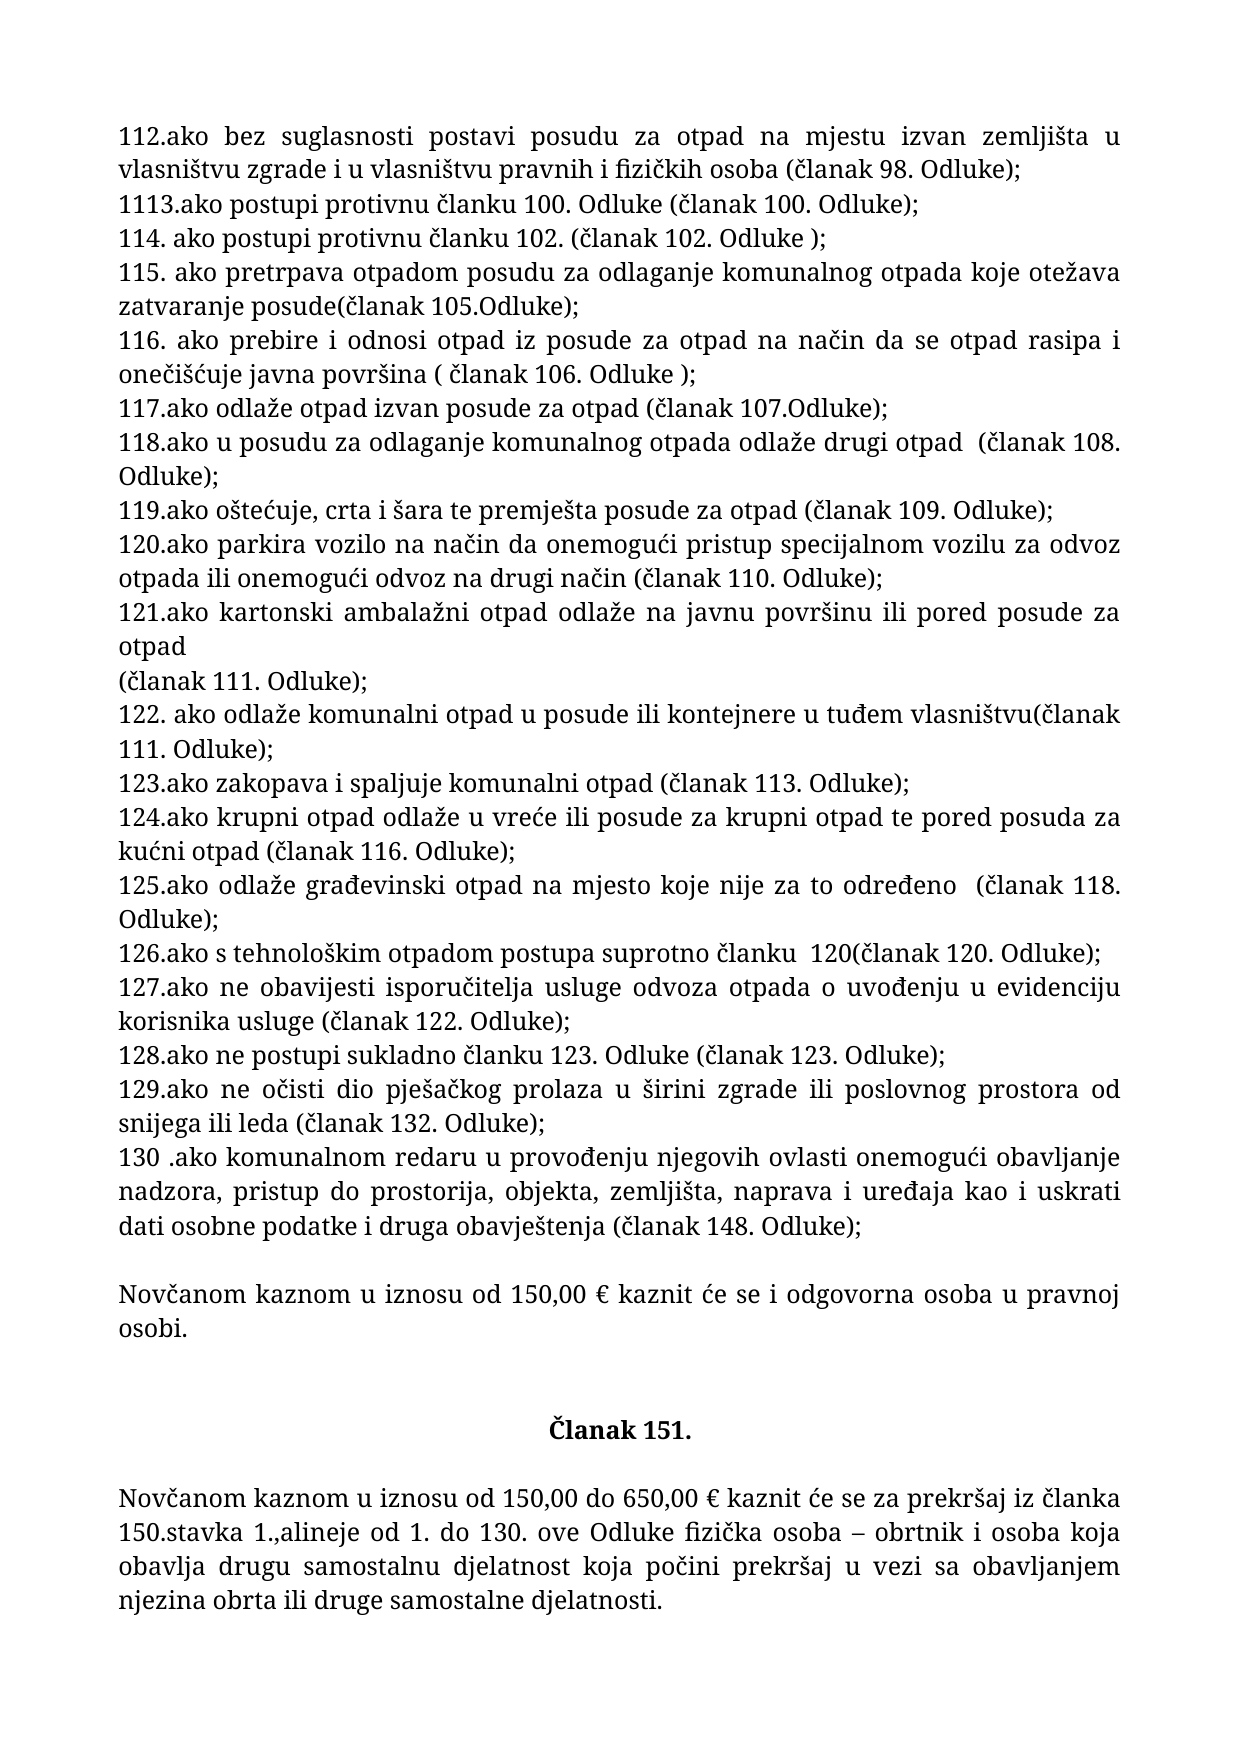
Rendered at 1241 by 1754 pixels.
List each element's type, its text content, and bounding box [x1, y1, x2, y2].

text 128.ako ne postupi sukladno članku 123. Odluke (članak 123. Odluke); [118, 1038, 1122, 1072]
text 124.ako krupni otpad odlaže u vreće ili posude za krupni otpad te pored posuda za kućni otpad (članak 116. Odluke); [118, 799, 1122, 867]
text 123.ako zakopava i spaljuje komunalni otpad (članak 113. Odluke); [118, 765, 1122, 799]
text 117.ako odlaže otpad izvan posude za otpad (članak 107.Odluke); [118, 391, 1122, 425]
text 127.ako ne obavijesti isporučitelja usluge odvoza otpada o uvođenju u evidenciju korisnika usluge (članak 122. Odluke); [118, 970, 1122, 1038]
text 116. ako prebire i odnosi otpad iz posude za otpad na način da se otpad rasipa i onečišćuje javna površina ( članak 106. Odluke ); [118, 322, 1122, 391]
text 121.ako kartonski ambalažni otpad odlaže na javnu površinu ili pored posude za otpad [118, 595, 1122, 663]
text Novčanom kaznom u iznosu od 150,00 do 650,00 € kaznit će se za prekršaj iz članka 150.stavka 1.,alineje od 1. do 130. ove Odluke fizička osoba – obrtnik i osoba koja obavlja drugu samostalnu djelatnost koja počini prekršaj u vezi sa obavljanjem njezina obrta ili druge samostalne djelatnosti. [118, 1481, 1122, 1617]
text 125.ako odlaže građevinski otpad na mjesto koje nije za to određeno (članak 118. Odluke); [118, 867, 1122, 936]
text Članak 151. [118, 1412, 1122, 1447]
text 130 .ako komunalnom redaru u provođenju njegovih ovlasti onemogući obavljanje nadzora, pristup do prostorija, objekta, zemljišta, naprava i uređaja kao i uskrati dati osobne podatke i druga obavještenja (članak 148. Odluke); [118, 1140, 1122, 1242]
text 122. ako odlaže komunalni otpad u posude ili kontejnere u tuđem vlasništvu(članak 111. Odluke); [118, 697, 1122, 765]
text 126.ako s tehnološkim otpadom postupa suprotno članku 120(članak 120. Odluke); [118, 936, 1122, 970]
text 114. ako postupi protivnu članku 102. (članak 102. Odluke ); [118, 220, 1122, 254]
text 129.ako ne očisti dio pješačkog prolaza u širini zgrade ili poslovnog prostora od snijega ili leda (članak 132. Odluke); [118, 1072, 1122, 1140]
text 115. ako pretrpava otpadom posudu za odlaganje komunalnog otpada koje otežava zatvaranje posude(članak 105.Odluke); [118, 254, 1122, 322]
text 119.ako oštećuje, crta i šara te premješta posude za otpad (članak 109. Odluke); [118, 493, 1122, 527]
text (članak 111. Odluke); [118, 663, 1122, 697]
text 120.ako parkira vozilo na način da onemogući pristup specijalnom vozilu za odvoz otpada ili onemogući odvoz na drugi način (članak 110. Odluke); [118, 527, 1122, 595]
text Novčanom kaznom u iznosu od 150,00 € kaznit će se i odgovorna osoba u pravnoj osobi. [118, 1276, 1122, 1344]
text 112.ako bez suglasnosti postavi posudu za otpad na mjestu izvan zemljišta u vlasništvu zgrade i u vlasništvu pravnih i fizičkih osoba (članak 98. Odluke); [118, 118, 1122, 186]
text 118.ako u posudu za odlaganje komunalnog otpada odlaže drugi otpad (članak 108. Odluke); [118, 425, 1122, 493]
text 1113.ako postupi protivnu članku 100. Odluke (članak 100. Odluke); [118, 186, 1122, 220]
